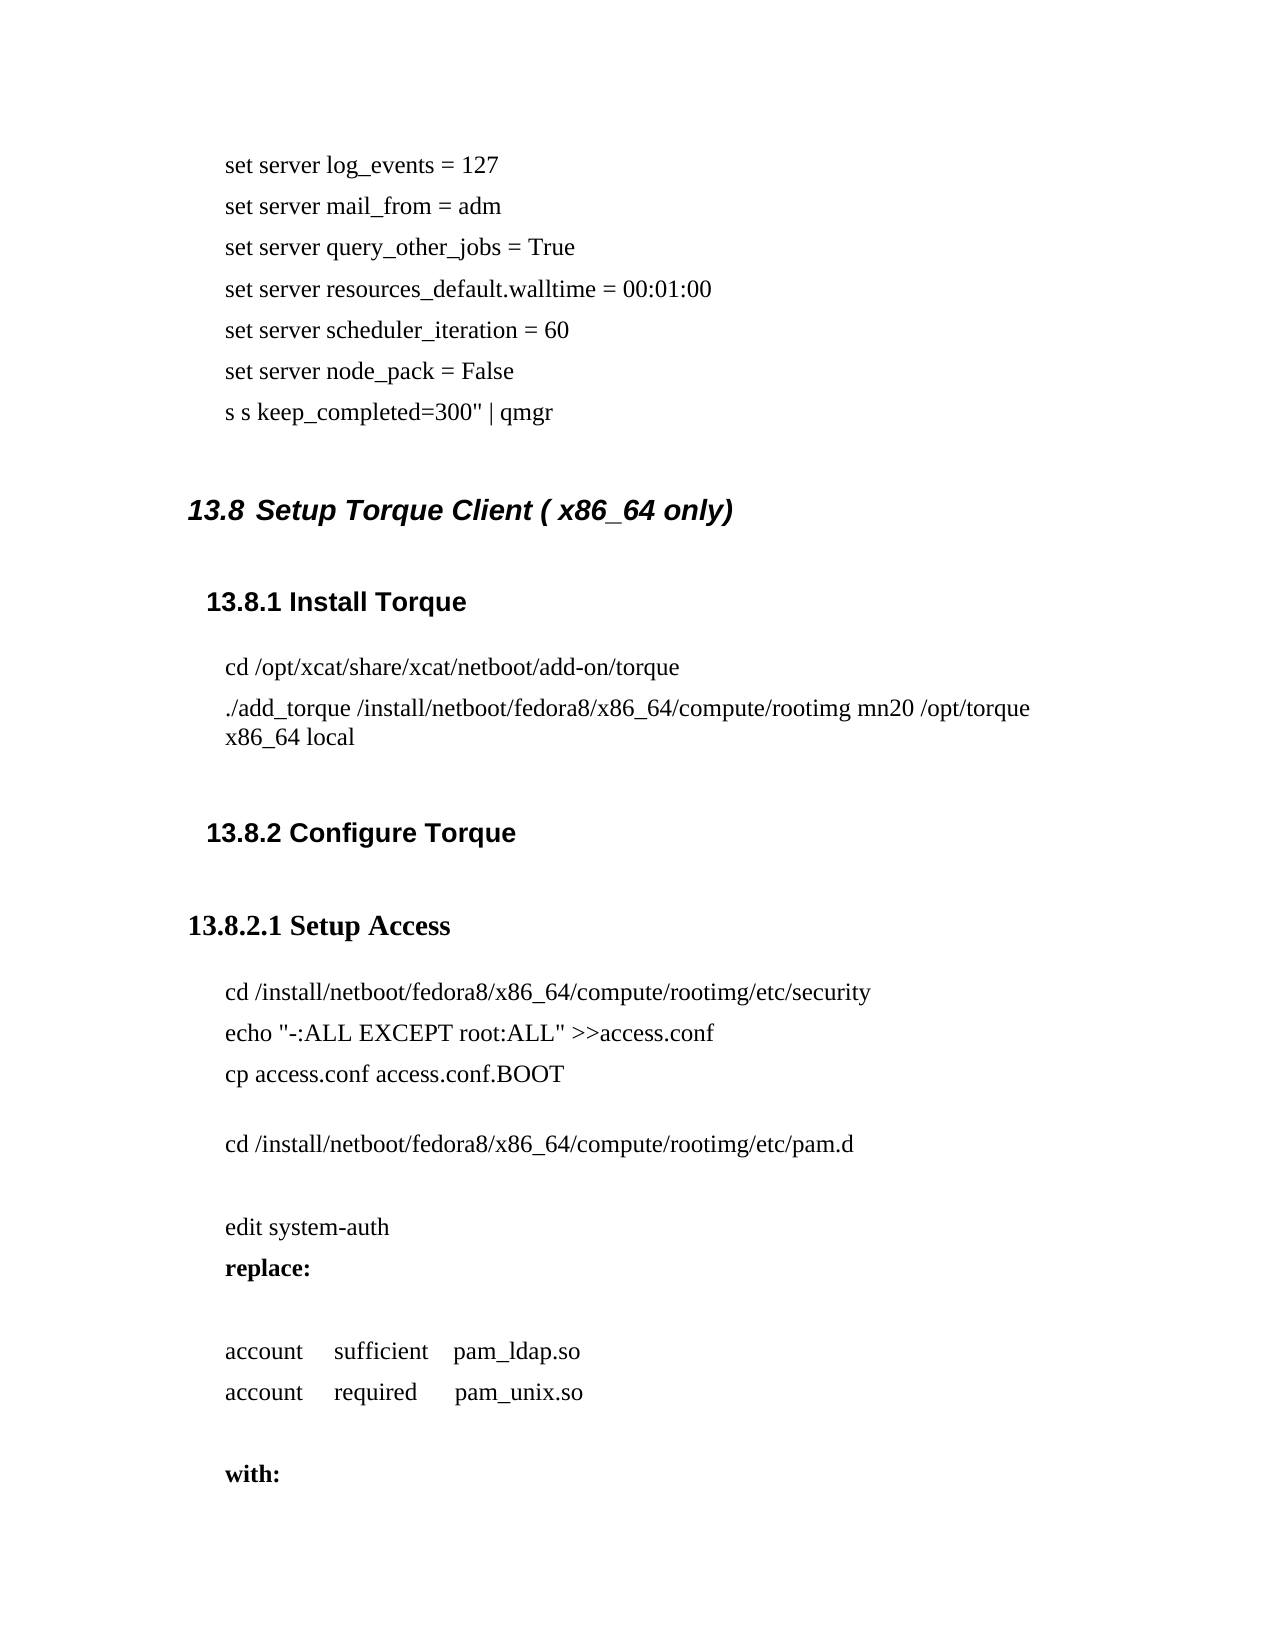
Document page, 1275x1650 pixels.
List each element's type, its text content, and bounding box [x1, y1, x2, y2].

text edit system-auth [225, 1212, 1087, 1241]
subtitle Install Torque [206, 586, 1087, 617]
text account sufficient pam_ldap.so [225, 1336, 1087, 1364]
text cd /install/netboot/fedora8/x86_64/compute/rootimg/etc/security [225, 977, 1087, 1006]
text with: [225, 1459, 1087, 1488]
text cp access.conf access.conf.BOOT [225, 1059, 1087, 1088]
text echo "-:ALL EXCEPT root:ALL" >>access.conf [225, 1018, 1087, 1047]
text set server scheduler_iteration = 60 [225, 315, 1087, 344]
subtitle Configure Torque [206, 817, 1087, 848]
text s s keep_completed=300" | qmgr [225, 397, 1087, 426]
text cd /opt/xcat/share/xcat/netboot/add-on/torque [225, 652, 1087, 681]
text cd /install/netboot/fedora8/x86_64/compute/rootimg/etc/pam.d [225, 1129, 1087, 1158]
text set server mail_from = adm [225, 191, 1087, 220]
text set server query_other_jobs = True [225, 232, 1087, 261]
text replace: [225, 1253, 1087, 1282]
subtitle Setup Access [187, 908, 1087, 942]
subtitle Setup Torque Client ( x86_64 only) [187, 492, 1087, 526]
text set server log_events = 127 [225, 150, 1087, 179]
text set server resources_default.walltime = 00:01:00 [225, 274, 1087, 302]
text set server node_pack = False [225, 356, 1087, 385]
text ./add_torque /install/netboot/fedora8/x86_64/compute/rootimg mn20 /opt/torque x86_64 local [225, 693, 1087, 751]
text account required pam_unix.so [225, 1377, 1087, 1406]
